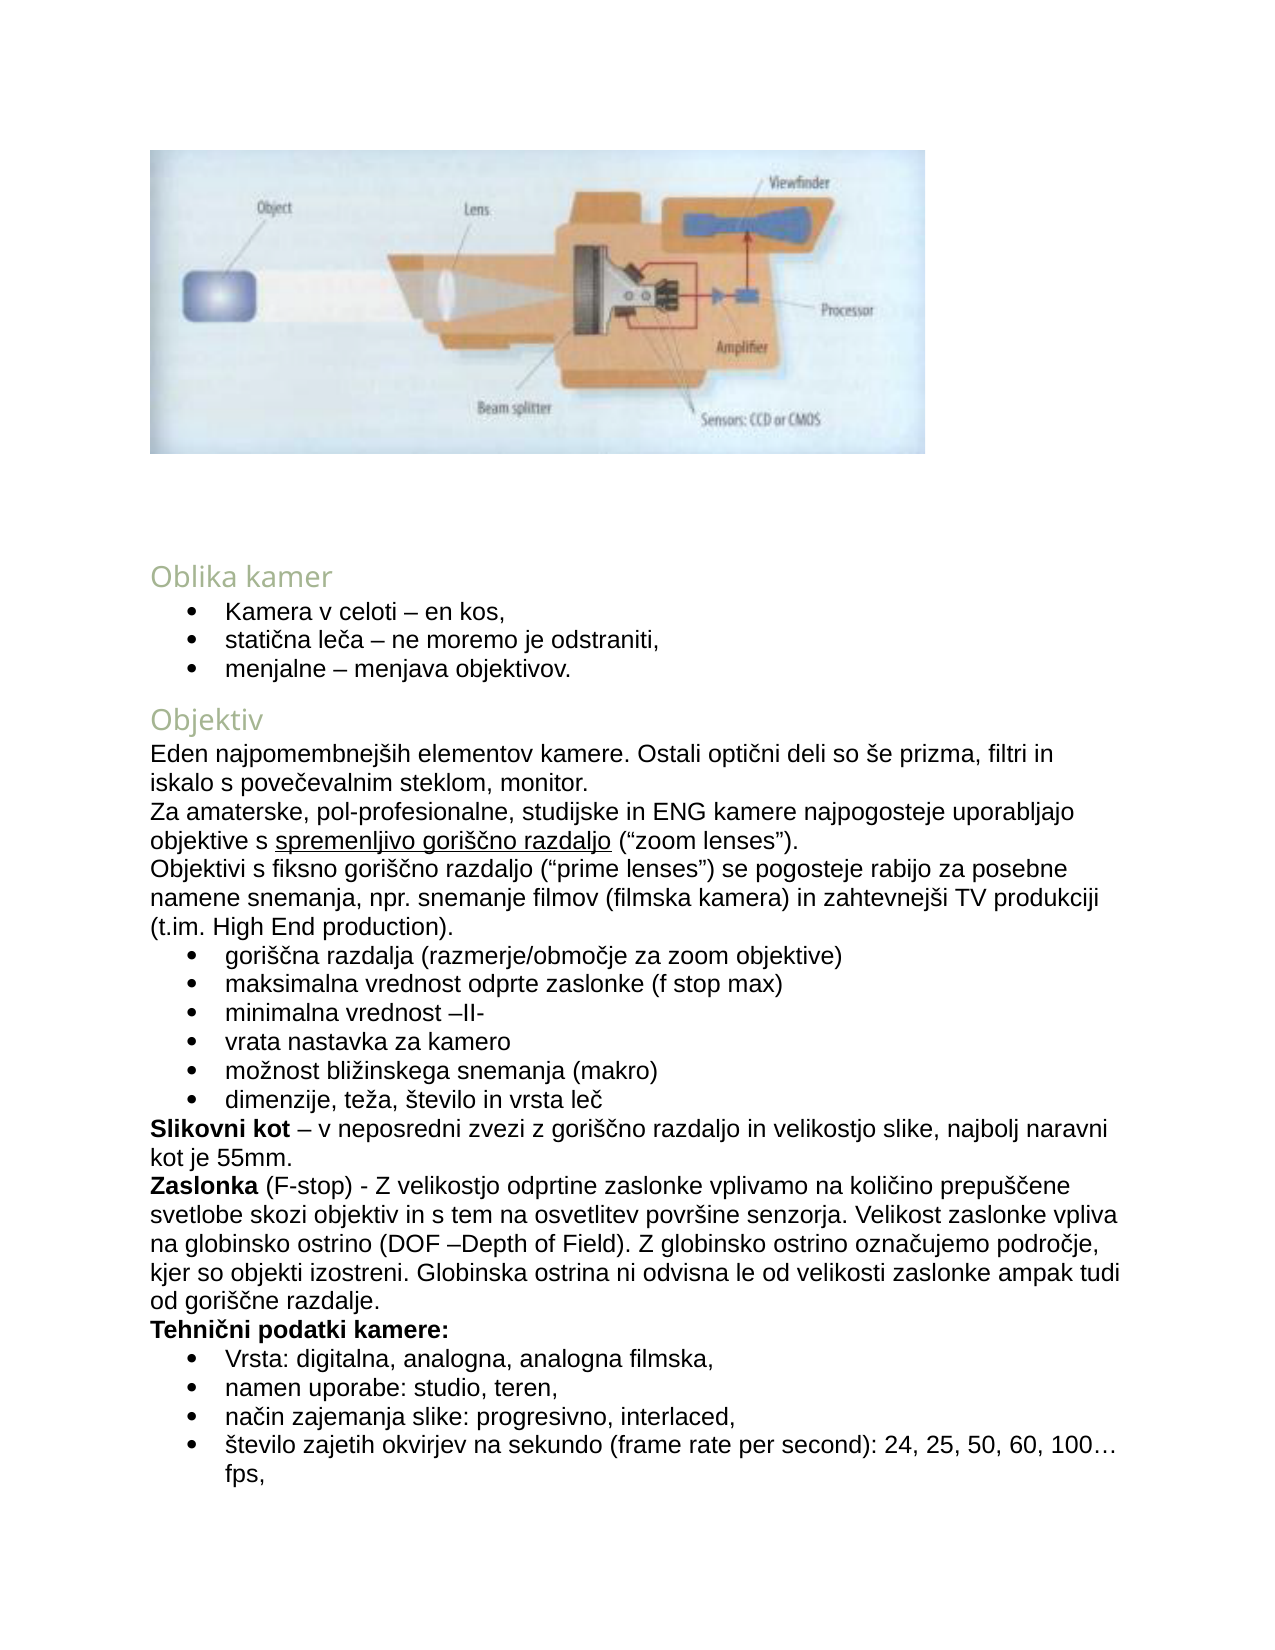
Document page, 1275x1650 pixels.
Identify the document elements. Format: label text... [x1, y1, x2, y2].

subtitle Oblika kamer [150, 557, 1125, 596]
list maksimalna vrednost odprte zaslonke (f stop max) [187, 969, 1125, 998]
list možnost bližinskega snemanja (makro) [187, 1056, 1125, 1085]
list menjalne – menjava objektivov. [187, 654, 1125, 683]
list število zajetih okvirjev na sekundo (frame rate per second): 24, 25, 50, 60, 100… fps, [187, 1430, 1125, 1488]
text Slikovni kot – v neposredni zvezi z goriščno razdaljo in velikostjo slike, najbolj naravni kot je 55mm. [150, 1114, 1125, 1171]
list minimalna vrednost –II- [187, 998, 1125, 1027]
list namen uporabe: studio, teren, [187, 1373, 1125, 1401]
list statična leča – ne moremo je odstraniti, [187, 625, 1125, 654]
subtitle Objektiv [150, 700, 1125, 739]
text Objektivi s fiksno goriščno razdaljo (“prime lenses”) se pogosteje rabijo za posebne namene snemanja, npr. snemanje filmov (filmska kamera) in zahtevnejši TV produkciji (t.im. High End production). [150, 854, 1125, 941]
list način zajemanja slike: progresivno, interlaced, [187, 1401, 1125, 1430]
list goriščna razdalja (razmerje/območje za zoom objektive) [187, 941, 1125, 969]
text Zaslonka (F-stop) - Z velikostjo odprtine zaslonke vplivamo na količino prepuščene svetlobe skozi objektiv in s tem na osvetlitev površine senzorja. Velikost zaslonke vpliva na globinsko ostrino (DOF –Depth of Field). Z globinsko ostrino označujemo področje, kjer so objekti izostreni. Globinska ostrina ni odvisna le od velikosti zaslonke ampak tudi od goriščne razdalje. [150, 1171, 1125, 1315]
list Kamera v celoti – en kos, [187, 596, 1125, 625]
list Vrsta: digitalna, analogna, analogna filmska, [187, 1344, 1125, 1373]
list dimenzije, teža, število in vrsta leč [187, 1085, 1125, 1114]
text Eden najpomembnejših elementov kamere. Ostali optični deli so še prizma, filtri in iskalo s povečevalnim steklom, monitor. Za amaterske, pol-profesionalne, studijske in ENG kamere najpogosteje uporabljajo objektive s spremenljivo goriščno razdaljo (“zoom lenses”). [150, 739, 1125, 854]
list vrata nastavka za kamero [187, 1027, 1125, 1056]
text Tehnični podatki kamere: [150, 1315, 1125, 1344]
